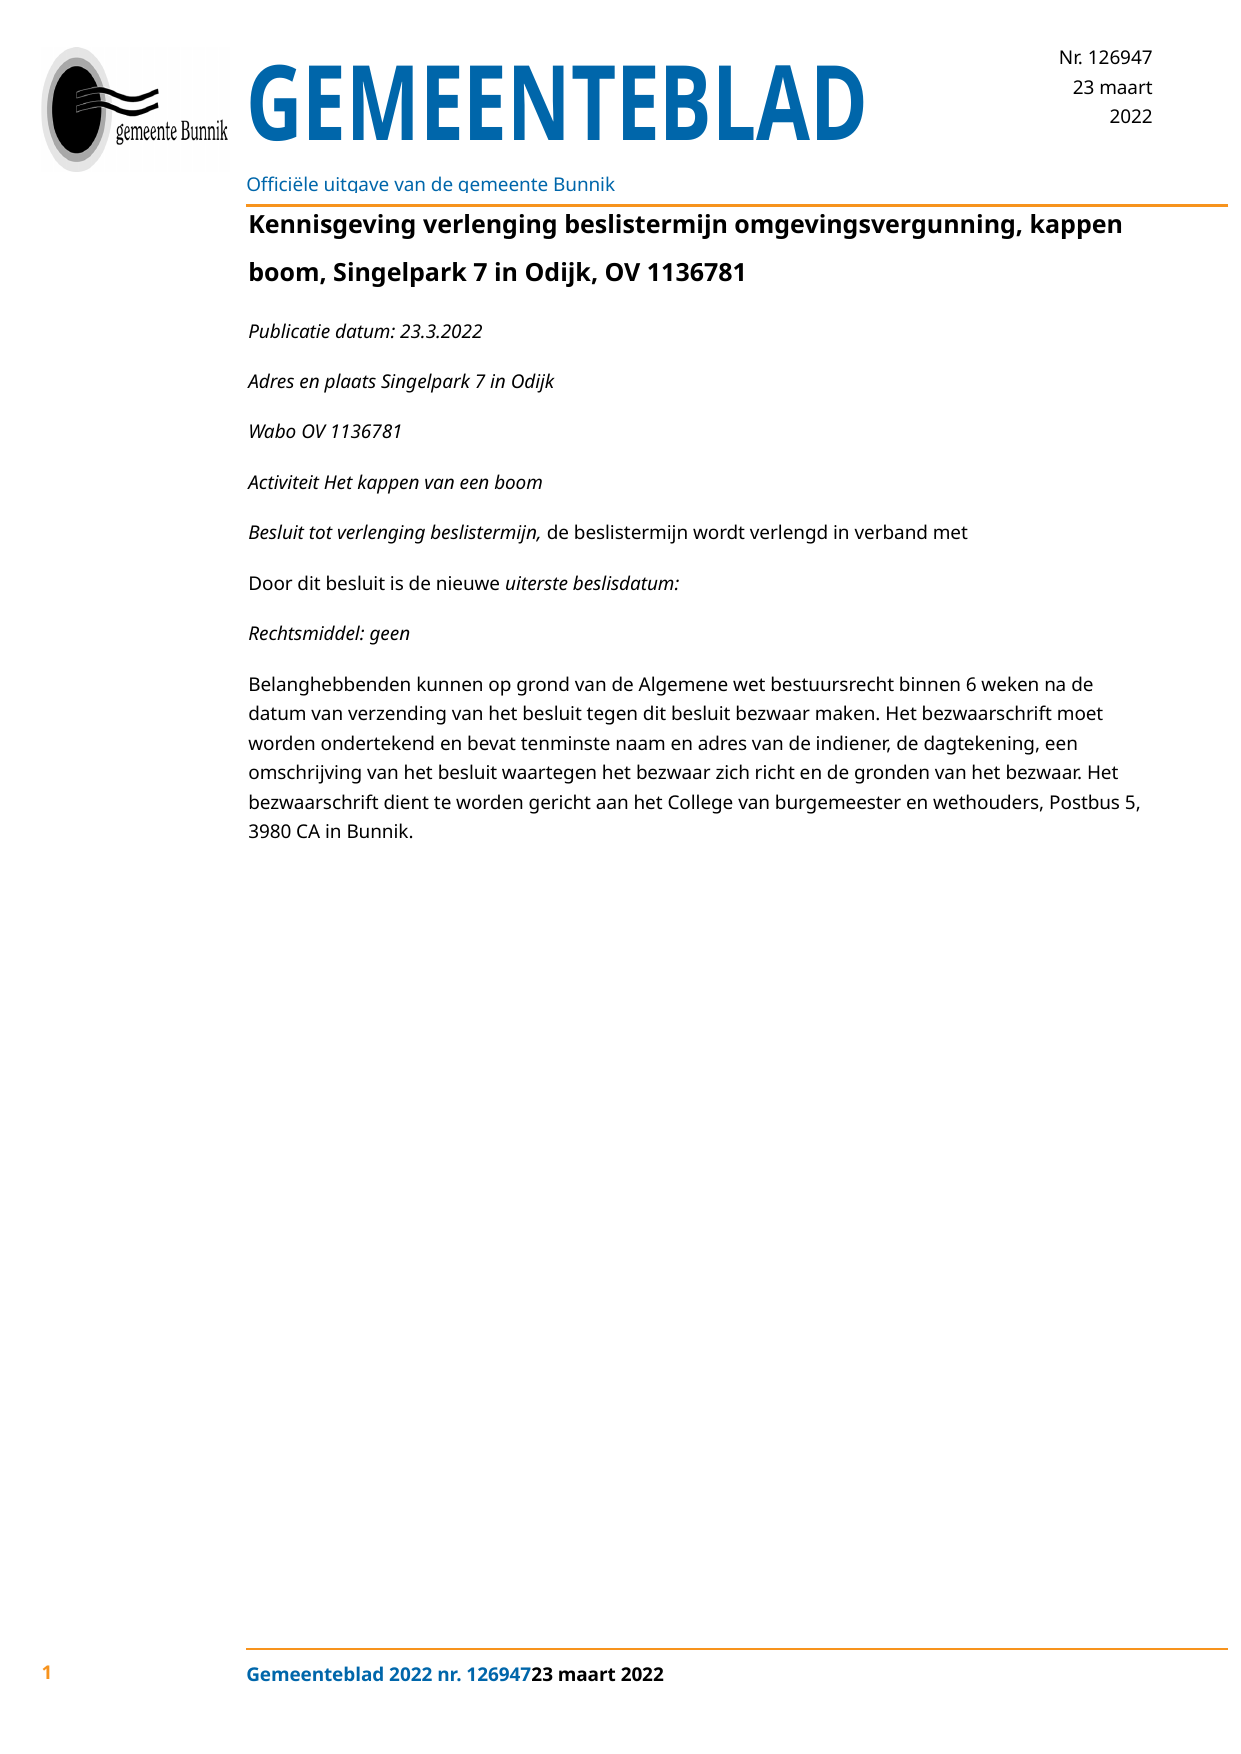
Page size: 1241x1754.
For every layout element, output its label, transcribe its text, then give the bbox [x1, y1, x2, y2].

text Adres en plaats Singelpark 7 in Odijk [248, 368, 1152, 394]
text Rechtsmiddel: geen [248, 620, 1152, 646]
picture [41, 47, 231, 172]
text Belanghebbenden kunnen op grond van de Algemene wet bestuursrecht binnen 6 weken na de datum van verzending van het besluit tegen dit besluit bezwaar maken. Het bezwaarschrift moet worden ondertekend en bevat tenminste naam en adres van de indiener, de dagtekening, een omschrijving van het besluit waartegen het bezwaar zich richt en de gronden van het bezwaar. Het bezwaarschrift dient te worden gericht aan het College van burgemeester en wethouders, Postbus 5, 3980 CA in Bunnik. [248, 671, 1152, 844]
text Publicatie datum: 23.3.2022 [248, 318, 1152, 344]
text Besluit tot verlenging beslistermijn, de beslistermijn wordt verlengd in verband met [248, 519, 1152, 545]
text Activiteit Het kappen van een boom [248, 469, 1152, 495]
text Door dit besluit is de nieuwe uiterste beslisdatum: [248, 570, 1152, 596]
text Wabo OV 1136781 [248, 419, 1152, 444]
text Kennisgeving verlenging beslistermijn omgevingsvergunning, kappen boom, Singelpark 7 in Odijk, OV 1136781 [248, 207, 1152, 288]
